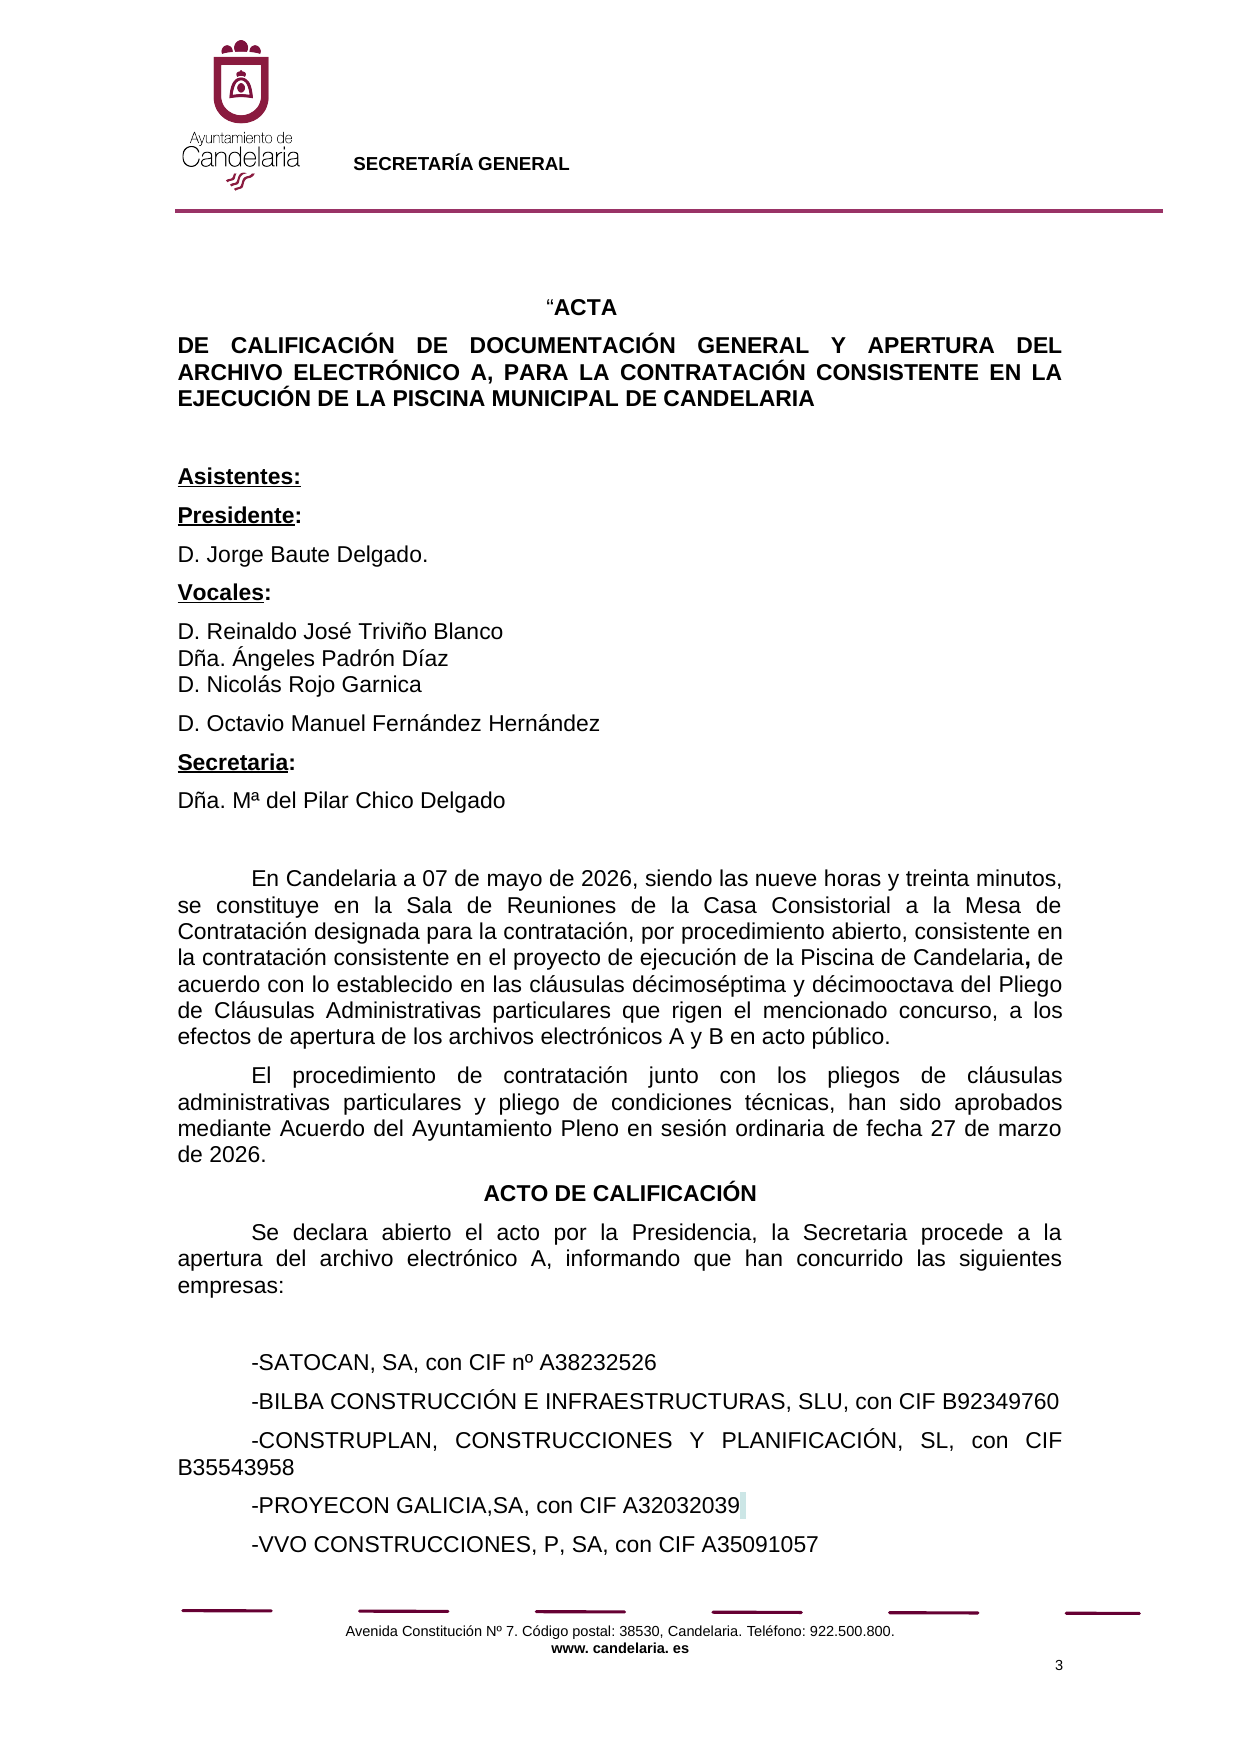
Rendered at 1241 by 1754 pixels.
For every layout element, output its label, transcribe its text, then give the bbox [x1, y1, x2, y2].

text Dña. Ángeles Padrón Díaz [177, 644, 1063, 671]
text Presidente: [177, 502, 1063, 528]
text D. Nicolás Rojo Garnica [177, 671, 1063, 697]
text -BILBA CONSTRUCCIÓN E INFRAESTRUCTURAS, SLU, con CIF B92349760 [177, 1388, 1063, 1414]
text -CONSTRUPLAN, CONSTRUCCIONES Y PLANIFICACIÓN, SL, con CIF B35543958 [177, 1427, 1063, 1480]
text Dña. Mª del Pilar Chico Delgado [177, 787, 1063, 814]
text D. Reinaldo José Triviño Blanco [177, 618, 1063, 644]
text Asistentes: [177, 463, 1063, 489]
text DE CALIFICACIÓN DE DOCUMENTACIÓN GENERAL Y APERTURA DEL ARCHIVO ELECTRÓNICO A, PARA LA CONTRATACIÓN CONSISTENTE EN LA EJECUCIÓN DE LA PISCINA MUNICIPAL DE CANDELARIA [177, 332, 1063, 411]
text Vocales: [177, 579, 1063, 606]
text ACTO DE CALIFICACIÓN [177, 1180, 1063, 1206]
text “ACTA [546, 293, 1063, 320]
text El procedimiento de contratación junto con los pliegos de cláusulas administrativas particulares y pliego de condiciones técnicas, han sido aprobados mediante Acuerdo del Ayuntamiento Pleno en sesión ordinaria de fecha 27 de marzo de 2026. [177, 1062, 1063, 1168]
text -VVO CONSTRUCCIONES, P, SA, con CIF A35091057 [177, 1531, 1063, 1557]
text D. Octavio Manuel Fernández Hernández [177, 710, 1063, 736]
text Secretaria: [177, 749, 1063, 775]
text -PROYECON GALICIA,SA, con CIF A32032039 [177, 1492, 1063, 1519]
text En Candelaria a 07 de mayo de 2026, siendo las nueve horas y treinta minutos, se constituye en la Sala de Reuniones de la Casa Consistorial a la Mesa de Contratación designada para la contratación, por procedimiento abierto, consistente en la contratación consistente en el proyecto de ejecución de la Piscina de Candelaria, de acuerdo con lo establecido en las cláusulas décimoséptima y décimooctava del Pliego de Cláusulas Administrativas particulares que rigen el mencionado concurso, a los efectos de apertura de los archivos electrónicos A y B en acto público. [177, 865, 1063, 1050]
text -SATOCAN, SA, con CIF nº A38232526 [177, 1349, 1063, 1376]
text D. Jorge Baute Delgado. [177, 541, 1063, 567]
text Se declara abierto el acto por la Presidencia, la Secretaria procede a la apertura del archivo electrónico A, informando que han concurrido las siguientes empresas: [177, 1219, 1063, 1298]
